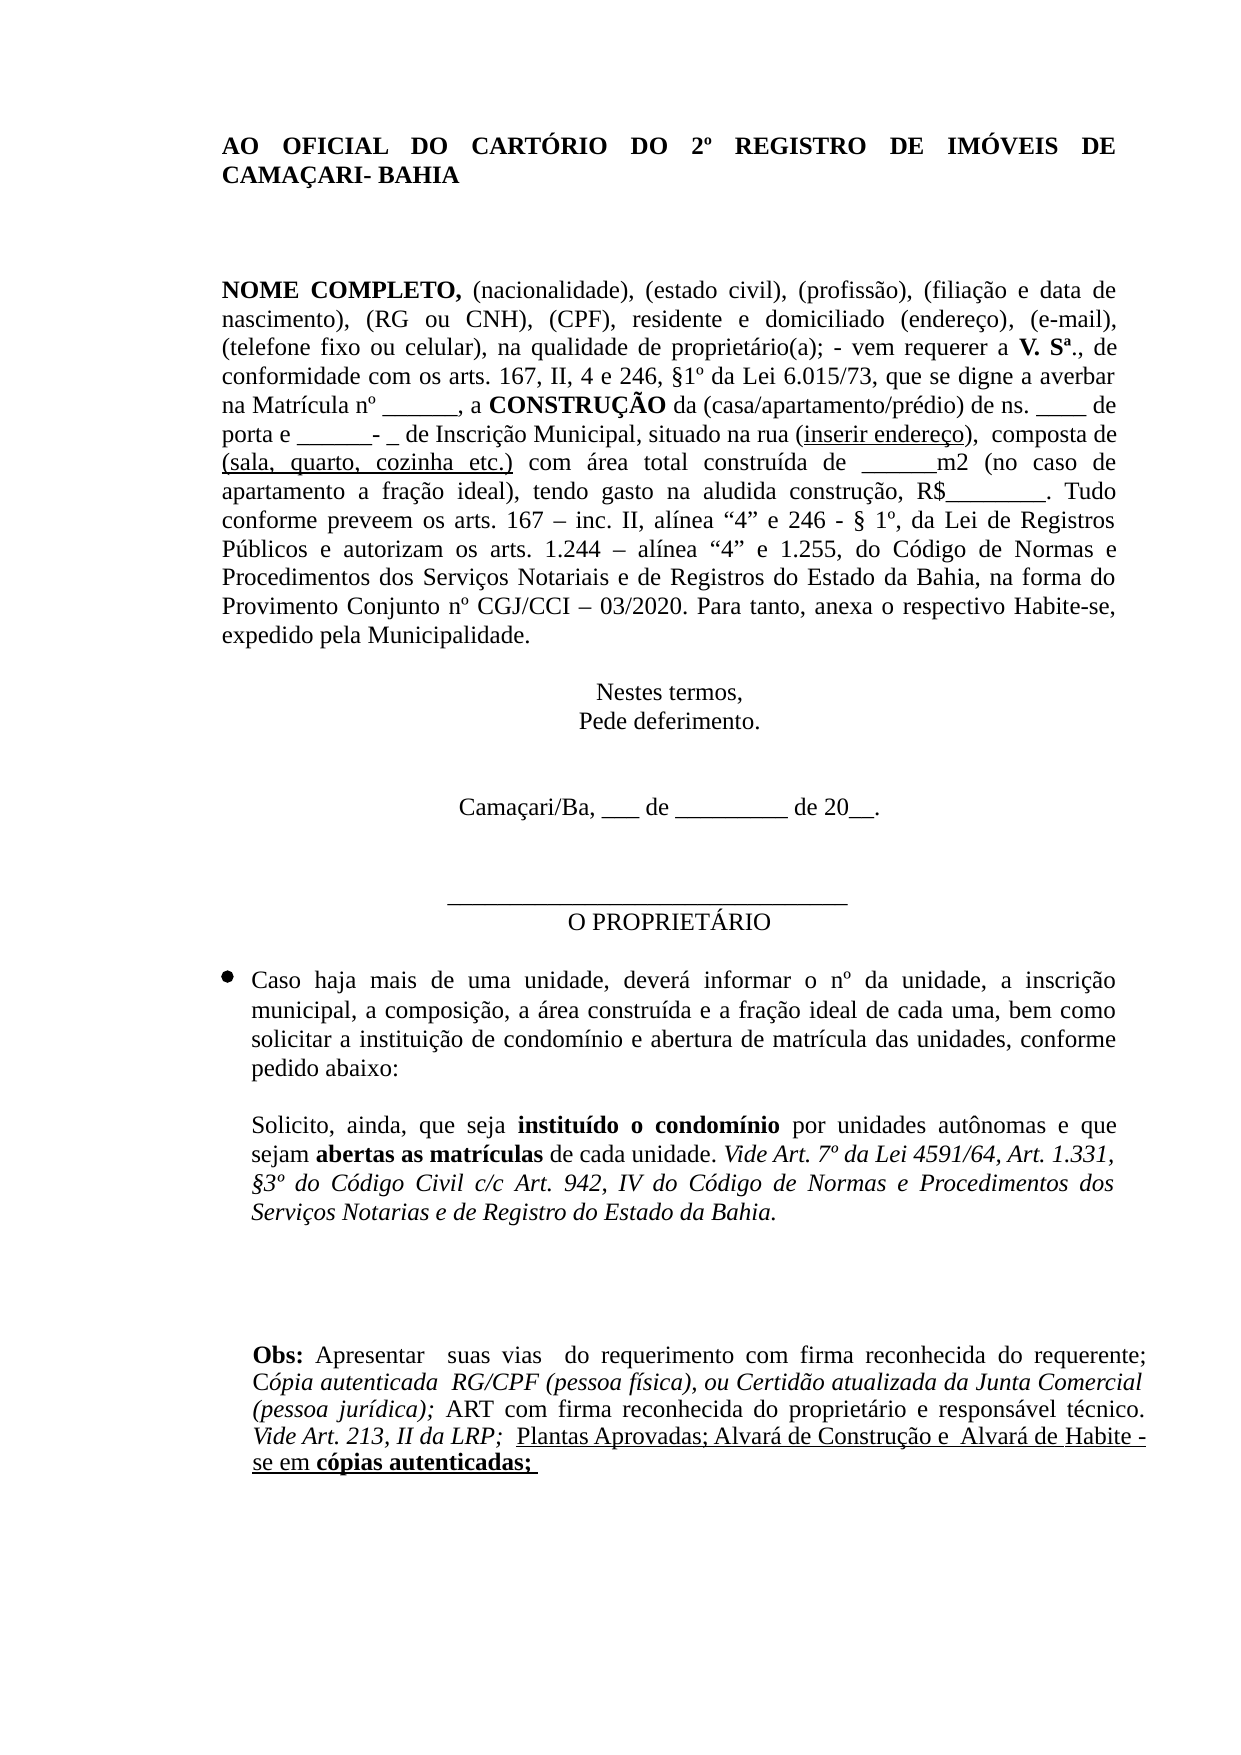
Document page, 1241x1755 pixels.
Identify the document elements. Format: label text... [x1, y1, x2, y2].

text Nestes termos, [222, 677, 1117, 706]
text AO OFICIAL DO CARTÓRIO DO 2º REGISTRO DE IMÓVEIS DE CAMAÇARI- BAHIA [222, 131, 1117, 189]
subtitle Pede deferimento. [222, 706, 1117, 735]
list Caso haja mais de uma unidade, deverá informar o nº da unidade, a inscrição municipal, a composição, a área construída e a fração ideal de cada uma, bem como solicitar a instituição de condomínio e abertura de matrícula das unidades, conforme pedido abaixo: [222, 965, 1117, 1082]
list Obs: Apresentar suas vias do requerimento com firma reconhecida do requerente; Cópia autenticada RG/CPF (pessoa física), ou Certidão atualizada da Junta Comercial (pessoa jurídica); ART com firma reconhecida do proprietário e responsável técnico. Vide Art. 213, II da LRP; Plantas Aprovadas; Alvará de Construção e Alvará de Habite - se em cópias autenticadas; [215, 1340, 1146, 1476]
text ________________________________ [177, 879, 1117, 907]
text O PROPRIETÁRIO [222, 907, 1117, 936]
text Solicito, ainda, que seja instituído o condomínio por unidades autônomas e que sejam abertas as matrículas de cada unidade. Vide Art. 7º da Lei 4591/64, Art. 1.331, §3º do Código Civil c/c Art. 942, IV do Código de Normas e Procedimentos dos Serviços Notarias e de Registro do Estado da Bahia. [251, 1110, 1117, 1225]
subtitle Camaçari/Ba, ___ de _________ de 20__. [222, 792, 1117, 821]
text NOME COMPLETO, (nacionalidade), (estado civil), (profissão), (filiação e data de nascimento), (RG ou CNH), (CPF), residente e domiciliado (endereço), (e-mail), (telefone fixo ou celular), na qualidade de proprietário(a); - vem requerer a V. Sª., de conformidade com os arts. 167, II, 4 e 246, §1º da Lei 6.015/73, que se digne a averbar na Matrícula nº ______, a CONSTRUÇÃO da (casa/apartamento/prédio) de ns. ____ de porta e ______- _ de Inscrição Municipal, situado na rua (inserir endereço), composta de (sala, quarto, cozinha etc.) com área total construída de ______m2 (no caso de apartamento a fração ideal), tendo gasto na aludida construção, R$________. Tudo conforme preveem os arts. 167 – inc. II, alínea “4” e 246 - § 1º, da Lei de Registros Públicos e autorizam os arts. 1.244 – alínea “4” e 1.255, do Código de Normas e Procedimentos dos Serviços Notariais e de Registros do Estado da Bahia, na forma do Provimento Conjunto nº CGJ/CCI – 03/2020. Para tanto, anexa o respectivo Habite-se, expedido pela Municipalidade. [222, 275, 1117, 649]
